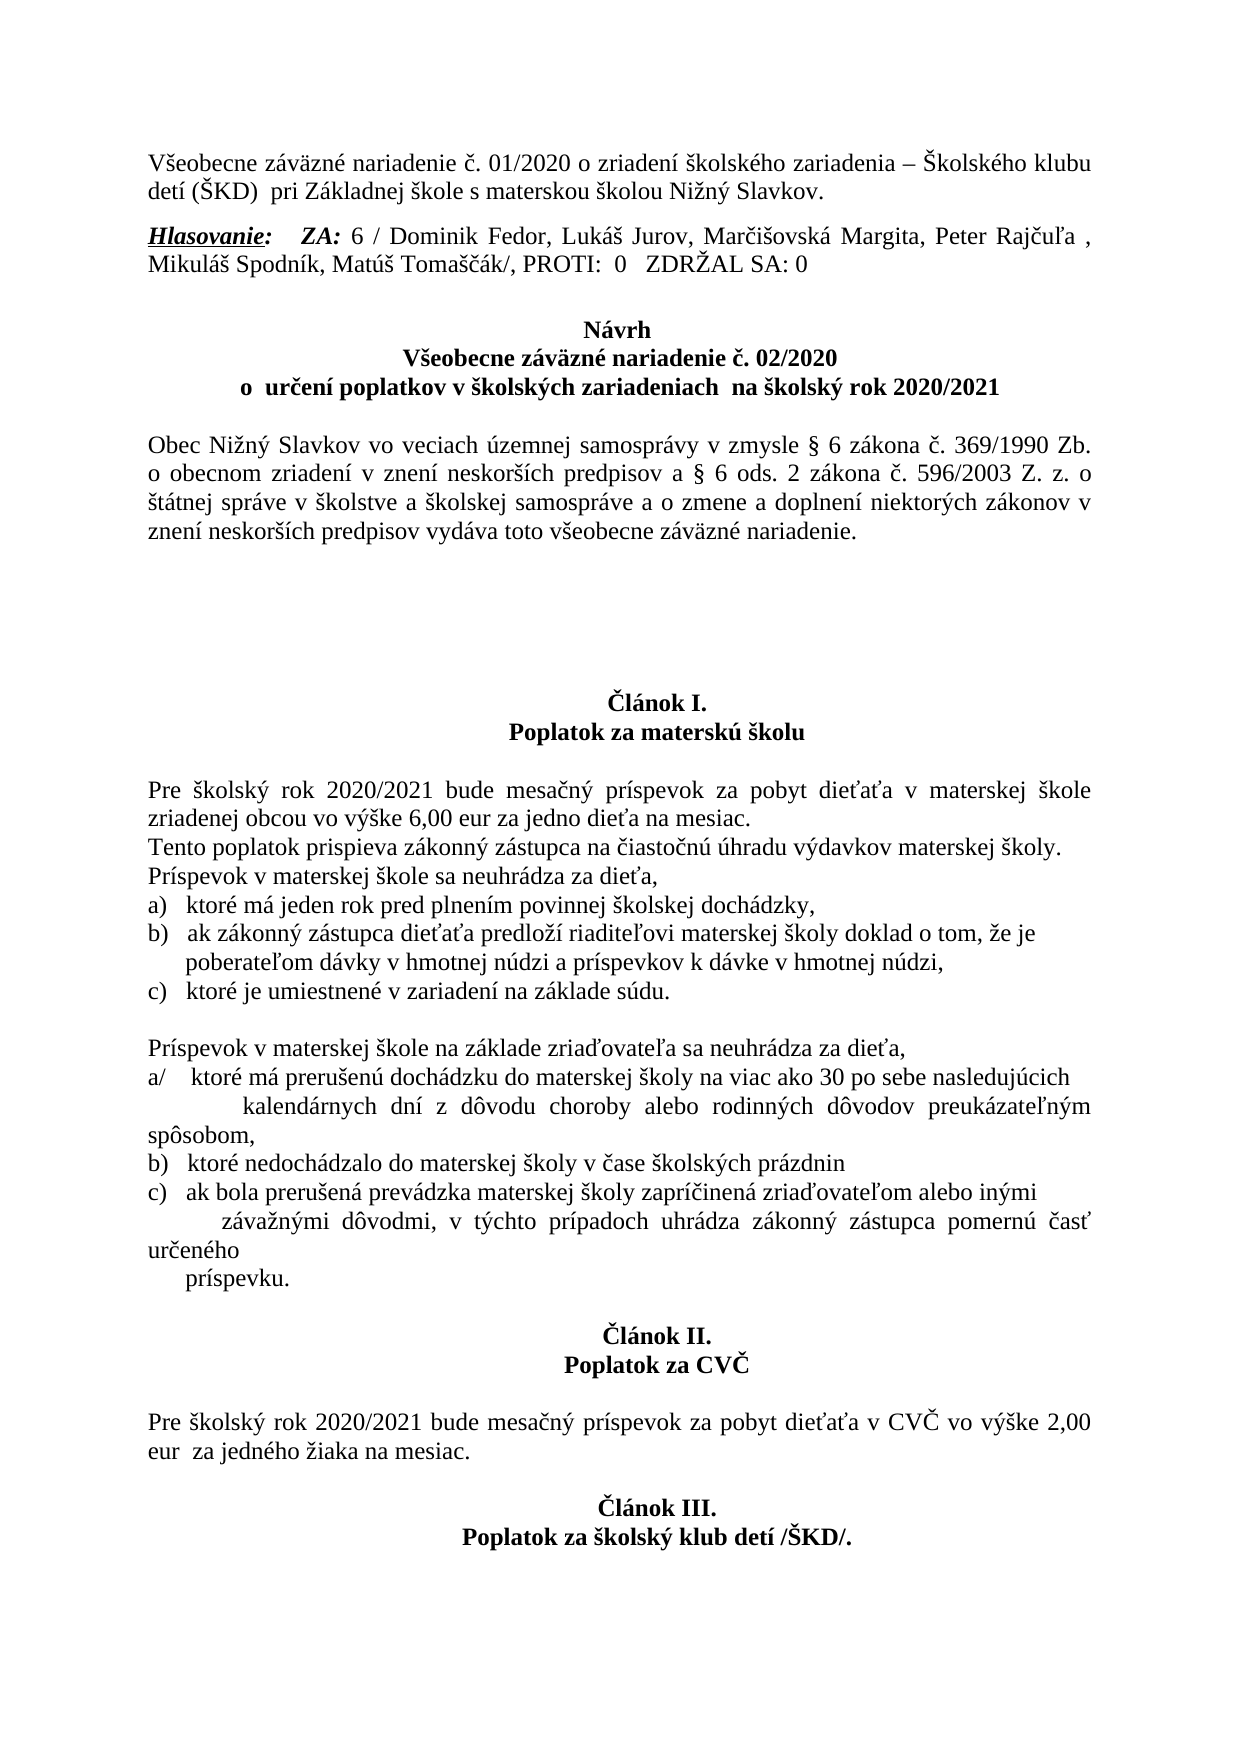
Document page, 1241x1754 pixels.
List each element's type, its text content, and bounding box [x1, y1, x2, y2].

text Hlasovanie: ZA: 6 / Dominik Fedor, Lukáš Jurov, Marčišovská Margita, Peter Rajčuľa , Mikuláš Spodník, Matúš Tomaščák/, PROTI: 0 ZDRŽAL SA: 0 [148, 221, 1093, 278]
text Príspevok v materskej škole sa neuhrádza za dieťa, [148, 861, 1093, 890]
text c) ktoré je umiestnené v zariadení na základe súdu. [148, 976, 1093, 1005]
text Pre školský rok 2020/2021 bude mesačný príspevok za pobyt dieťaťa v CVČ vo výške 2,00 eur za jedného žiaka na mesiac. [148, 1407, 1093, 1465]
text Článok I. [221, 688, 1093, 717]
text a) ktoré má jeden rok pred plnením povinnej školskej dochádzky, [148, 890, 1093, 918]
text c) ak bola prerušená prevádzka materskej školy zapríčinená zriaďovateľom alebo inými [148, 1177, 1093, 1206]
text Obec Nižný Slavkov vo veciach územnej samosprávy v zmysle § 6 zákona č. 369/1990 Zb. o obecnom zriadení v znení neskorších predpisov a § 6 ods. 2 zákona č. 596/2003 Z. z. o štátnej správe v školstve a školskej samospráve a o zmene a doplnení niektorých zákonov v znení neskorších predpisov vydáva toto všeobecne záväzné nariadenie. [148, 430, 1093, 545]
text Poplatok za školský klub detí /ŠKD/. [221, 1522, 1093, 1551]
text a/ ktoré má prerušenú dochádzku do materskej školy na viac ako 30 po sebe nasledujúcich [148, 1062, 1093, 1091]
text Článok III. [221, 1493, 1093, 1522]
text b) ktoré nedochádzalo do materskej školy v čase školských prázdnin [148, 1148, 1093, 1177]
text závažnými dôvodmi, v týchto prípadoch uhrádza zákonný zástupca pomernú časť určeného [148, 1206, 1093, 1263]
text Poplatok za materskú školu [221, 717, 1093, 746]
text Príspevok v materskej škole na základe zriaďovateľa sa neuhrádza za dieťa, [148, 1033, 1093, 1062]
text Tento poplatok prispieva zákonný zástupca na čiastočnú úhradu výdavkov materskej školy. [148, 832, 1093, 861]
text Poplatok za CVČ [221, 1350, 1093, 1378]
text b) ak zákonný zástupca dieťaťa predloží riaditeľovi materskej školy doklad o tom, že je [148, 918, 1093, 947]
text Návrh [148, 315, 1093, 343]
text o určení poplatkov v školských zariadeniach na školský rok 2020/2021 [148, 372, 1093, 401]
text Všeobecne záväzné nariadenie č. 02/2020 [148, 343, 1093, 372]
text Článok II. [221, 1321, 1093, 1350]
text kalendárnych dní z dôvodu choroby alebo rodinných dôvodov preukázateľným spôsobom, [148, 1091, 1093, 1148]
text príspevku. [148, 1263, 1093, 1292]
text poberateľom dávky v hmotnej núdzi a príspevkov k dávke v hmotnej núdzi, [148, 947, 1093, 976]
text Pre školský rok 2020/2021 bude mesačný príspevok za pobyt dieťaťa v materskej škole zriadenej obcou vo výške 6,00 eur za jedno dieťa na mesiac. [148, 775, 1093, 832]
text Všeobecne záväzné nariadenie č. 01/2020 o zriadení školského zariadenia – Školského klubu detí (ŠKD) pri Základnej škole s materskou školou Nižný Slavkov. [148, 148, 1093, 205]
